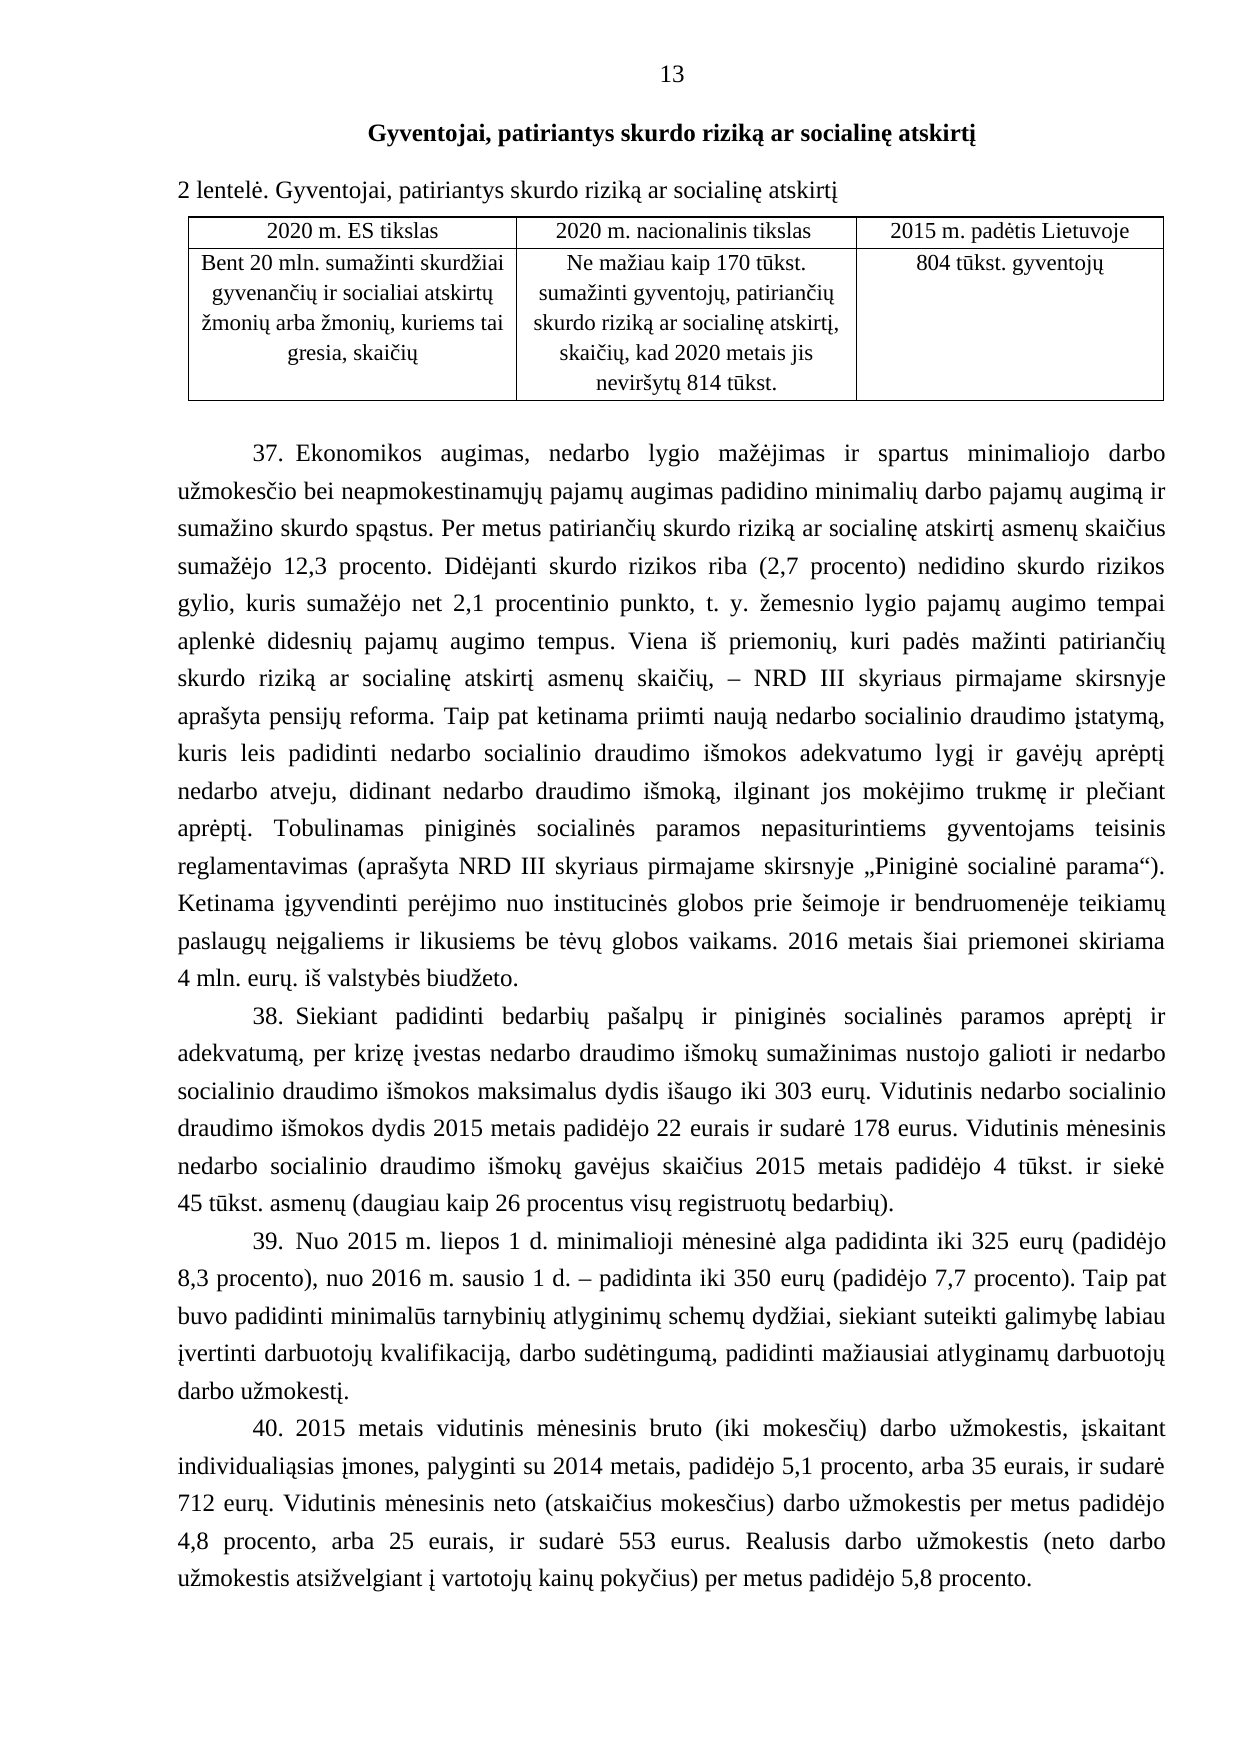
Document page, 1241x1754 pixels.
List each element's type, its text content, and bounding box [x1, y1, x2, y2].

text Gyventojai, patiriantys skurdo riziką ar socialinę atskirtį [177, 118, 1166, 147]
table_cell Bent 20 mln. sumažinti skurdžiai gyvenančių ir socialiai atskirtų žmonių arba žmonių, kuriems tai gresia, skaičių [189, 249, 516, 400]
text 40. 2015 metais vidutinis mėnesinis bruto (iki mokesčių) darbo užmokestis, įskaitant individualiąsias įmones, palyginti su 2014 metais, padidėjo 5,1 procento, arba 35 eurais, ir sudarė 712 eurų. Vidutinis mėnesinis neto (atskaičius mokesčius) darbo užmokestis per metus padidėjo 4,8 procento, arba 25 eurais, ir sudarė 553 eurus. Realusis darbo užmokestis (neto darbo užmokestis atsižvelgiant į vartotojų kainų pokyčius) per metus padidėjo 5,8 procento. [177, 1404, 1166, 1592]
table_header 2015 m. padėtis Lietuvoje [857, 218, 1163, 248]
text 2 lentelė. Gyventojai, patiriantys skurdo riziką ar socialinę atskirtį [177, 176, 1166, 204]
table_cell 804 tūkst. gyventojų [857, 249, 1163, 400]
text 39. Nuo 2015 m. liepos 1 d. minimalioji mėnesinė alga padidinta iki 325 eurų (padidėjo 8,3 procento), nuo 2016 m. sausio 1 d. – padidinta iki 350 eurų (padidėjo 7,7 procento). Taip pat buvo padidinti minimalūs tarnybinių atlyginimų schemų dydžiai, siekiant suteikti galimybę labiau įvertinti darbuotojų kvalifikaciją, darbo sudėtingumą, padidinti mažiausiai atlyginamų darbuotojų darbo užmokestį. [177, 1217, 1166, 1404]
table_header 2020 m. ES tikslas [189, 218, 516, 248]
text 37. Ekonomikos augimas, nedarbo lygio mažėjimas ir spartus minimaliojo darbo užmokesčio bei neapmokestinamųjų pajamų augimas padidino minimalių darbo pajamų augimą ir sumažino skurdo spąstus. Per metus patiriančių skurdo riziką ar socialinę atskirtį asmenų skaičius sumažėjo 12,3 procento. Didėjanti skurdo rizikos riba (2,7 procento) nedidino skurdo rizikos gylio, kuris sumažėjo net 2,1 procentinio punkto, t. y. žemesnio lygio pajamų augimo tempai aplenkė didesnių pajamų augimo tempus. Viena iš priemonių, kuri padės mažinti patiriančių skurdo riziką ar socialinę atskirtį asmenų skaičių, – NRD III skyriaus pirmajame skirsnyje aprašyta pensijų reforma. Taip pat ketinama priimti naują nedarbo socialinio draudimo įstatymą, kuris leis padidinti nedarbo socialinio draudimo išmokos adekvatumo lygį ir gavėjų aprėptį nedarbo atveju, didinant nedarbo draudimo išmoką, ilginant jos mokėjimo trukmę ir plečiant aprėptį. Tobulinamas piniginės socialinės paramos nepasiturintiems gyventojams teisinis reglamentavimas (aprašyta NRD III skyriaus pirmajame skirsnyje „Piniginė socialinė parama“). Ketinama įgyvendinti perėjimo nuo institucinės globos prie šeimoje ir bendruomenėje teikiamų paslaugų neįgaliems ir likusiems be tėvų globos vaikams. 2016 metais šiai priemonei skiriama 4 mln. eurų. iš valstybės biudžeto. [177, 429, 1166, 992]
table_cell Ne mažiau kaip 170 tūkst. sumažinti gyventojų, patiriančių skurdo riziką ar socialinę atskirtį, skaičių, kad 2020 metais jis neviršytų 814 tūkst. [517, 249, 856, 400]
text 38. Siekiant padidinti bedarbių pašalpų ir piniginės socialinės paramos aprėptį ir adekvatumą, per krizę įvestas nedarbo draudimo išmokų sumažinimas nustojo galioti ir nedarbo socialinio draudimo išmokos maksimalus dydis išaugo iki 303 eurų. Vidutinis nedarbo socialinio draudimo išmokos dydis 2015 metais padidėjo 22 eurais ir sudarė 178 eurus. Vidutinis mėnesinis nedarbo socialinio draudimo išmokų gavėjus skaičius 2015 metais padidėjo 4 tūkst. ir siekė 45 tūkst. asmenų (daugiau kaip 26 procentus visų registruotų bedarbių). [177, 992, 1166, 1217]
table_header 2020 m. nacionalinis tikslas [517, 218, 856, 248]
